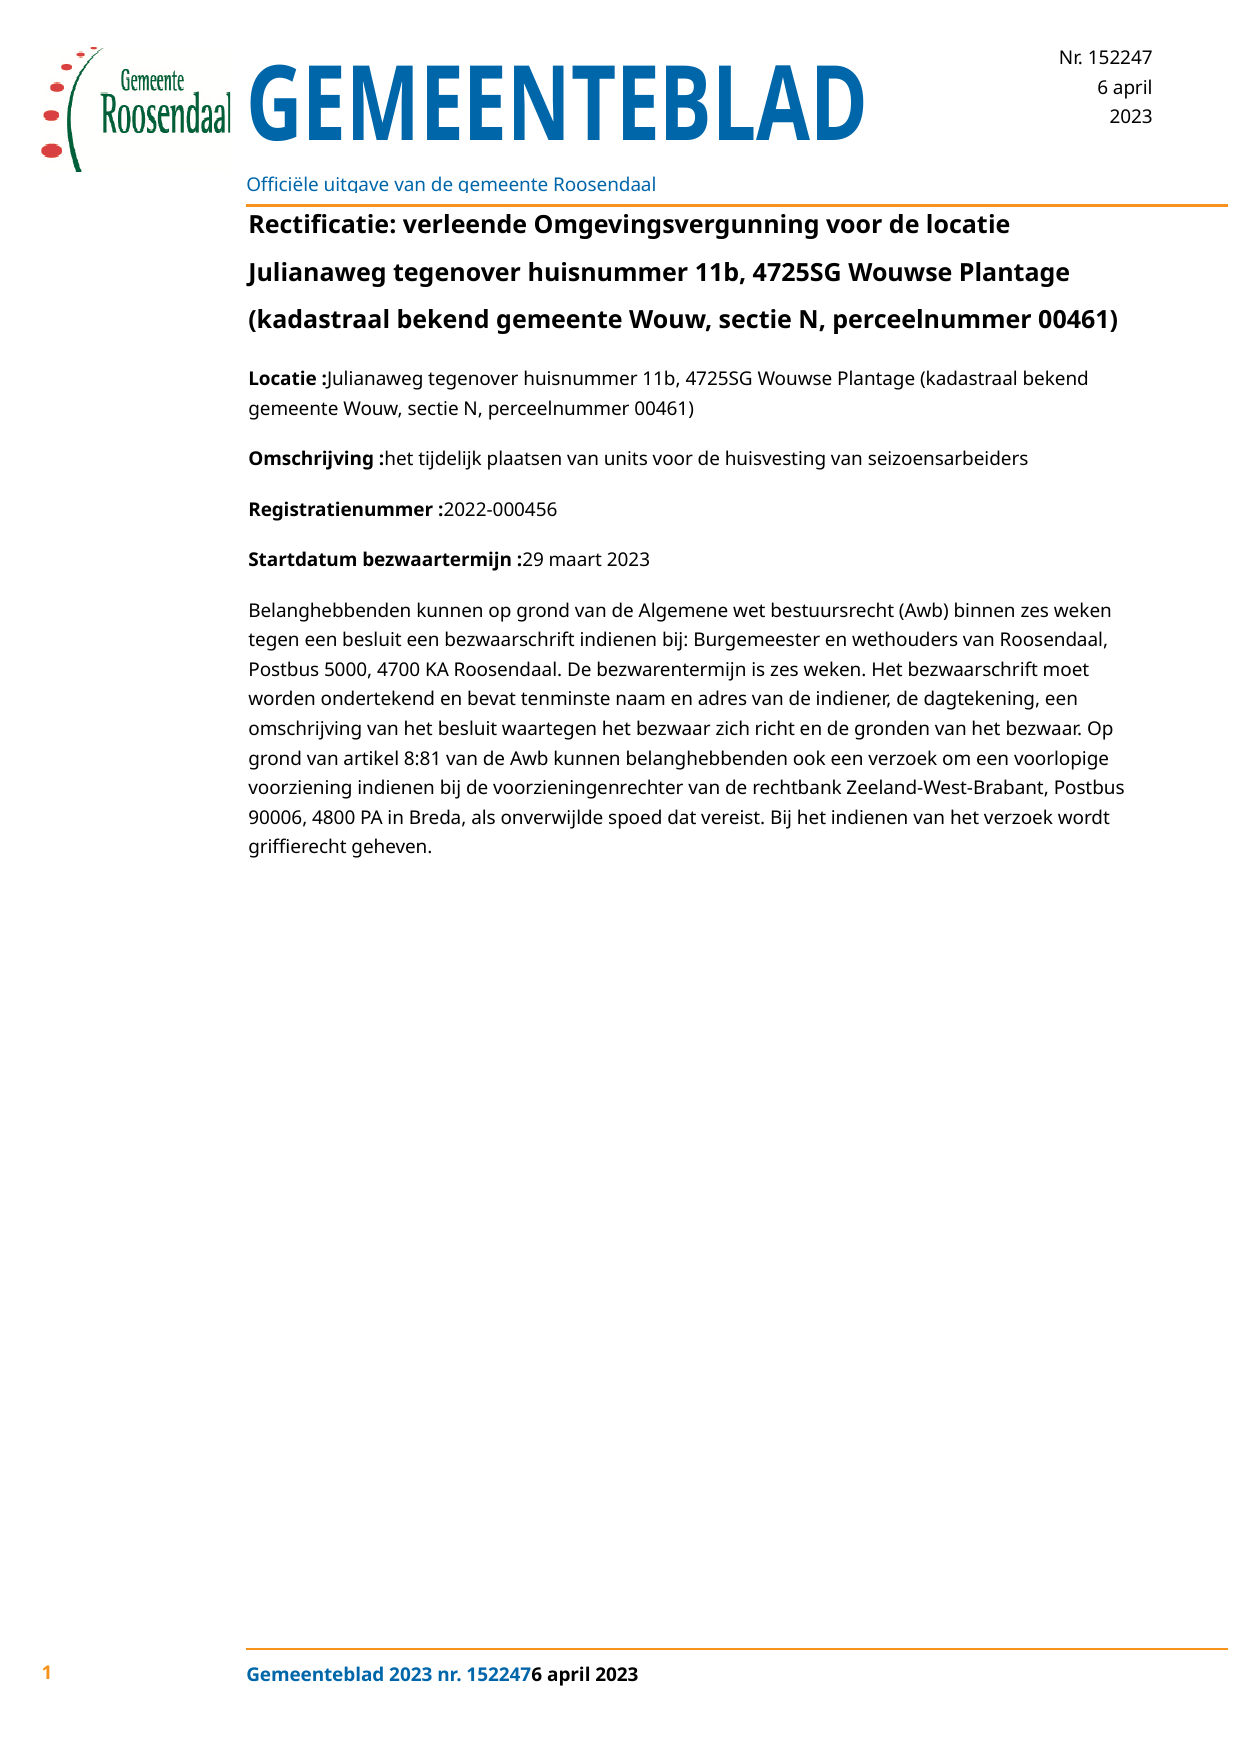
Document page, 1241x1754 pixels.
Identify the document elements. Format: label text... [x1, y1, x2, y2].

picture [41, 47, 231, 172]
text Startdatum bezwaartermijn :29 maart 2023 [248, 546, 1152, 572]
text Locatie :Julianaweg tegenover huisnummer 11b, 4725SG Wouwse Plantage (kadastraal bekend gemeente Wouw, sectie N, perceelnummer 00461) [248, 366, 1152, 421]
text Rectificatie: verleende Omgevingsvergunning voor de locatie Julianaweg tegenover huisnummer 11b, 4725SG Wouwse Plantage (kadastraal bekend gemeente Wouw, sectie N, perceelnummer 00461) [248, 207, 1152, 336]
text Registratienummer :2022-000456 [248, 496, 1152, 522]
text Belanghebbenden kunnen op grond van de Algemene wet bestuursrecht (Awb) binnen zes weken tegen een besluit een bezwaarschrift indienen bij: Burgemeester en wethouders van Roosendaal, Postbus 5000, 4700 KA Roosendaal. De bezwarentermijn is zes weken. Het bezwaarschrift moet worden ondertekend en bevat tenminste naam en adres van de indiener, de dagtekening, een omschrijving van het besluit waartegen het bezwaar zich richt en de gronden van het bezwaar. Op grond van artikel 8:81 van de Awb kunnen belanghebbenden ook een verzoek om een voorlopige voorziening indienen bij de voorzieningenrechter van de rechtbank Zeeland-West-Brabant, Postbus 90006, 4800 PA in Breda, als onverwijlde spoed dat vereist. Bij het indienen van het verzoek wordt griffierecht geheven. [248, 597, 1152, 859]
text Omschrijving :het tijdelijk plaatsen van units voor de huisvesting van seizoensarbeiders [248, 446, 1152, 471]
